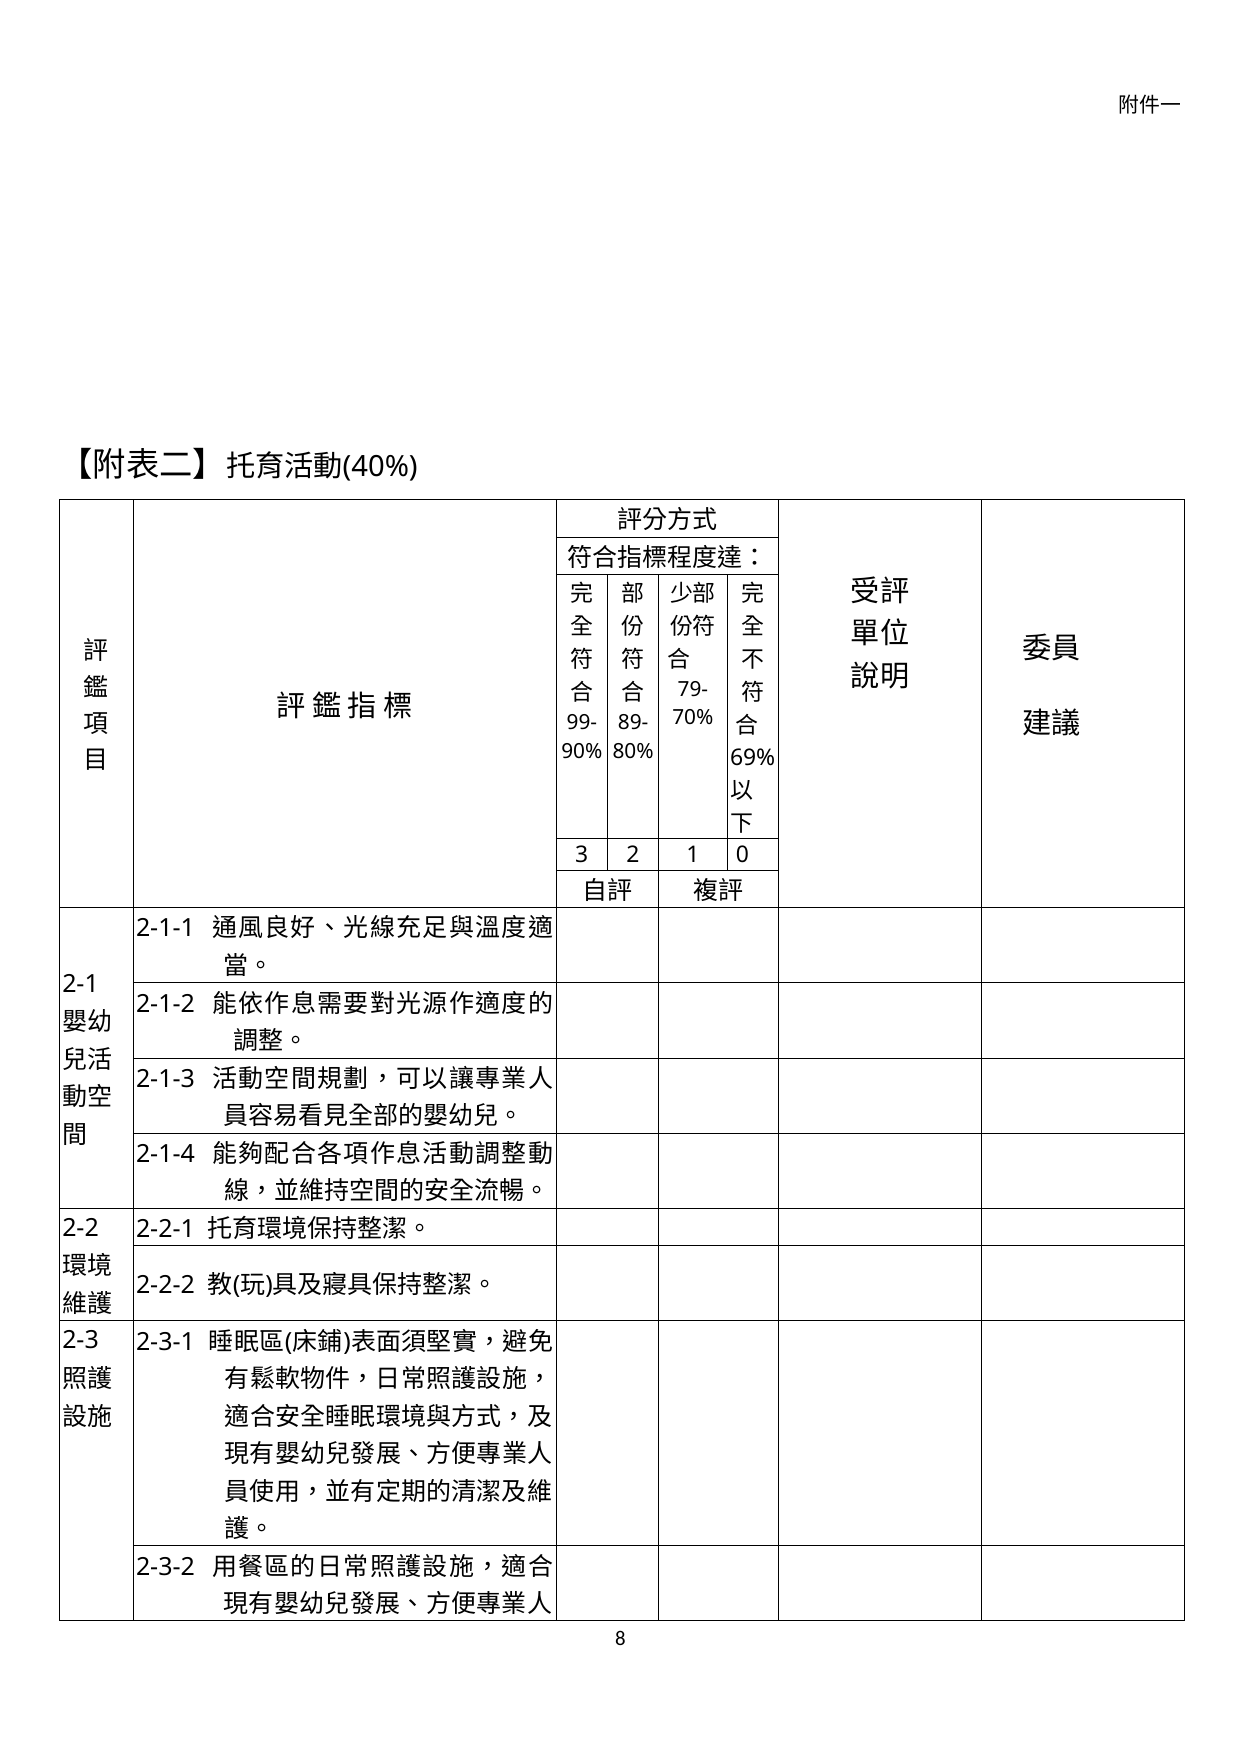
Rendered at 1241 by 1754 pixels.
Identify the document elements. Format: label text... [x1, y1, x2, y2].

table_cell [779, 908, 981, 982]
table_cell [659, 908, 778, 982]
table_cell [659, 1134, 778, 1208]
table_cell 2-1 嬰幼 兒活 動空 間 [60, 908, 133, 1208]
text 【附表二】托育活動(40%) [59, 424, 1181, 499]
table_cell 2-3-2 用餐區的日常照護設施，適合現有嬰幼兒發展、方便專業人 [134, 1546, 556, 1620]
table_cell [982, 1059, 1184, 1132]
table_cell 完全 不符 合69%以下 [728, 575, 778, 838]
table_header 委員 建議 [982, 500, 1184, 907]
table_cell 2-3 照護 設施 [60, 1321, 133, 1620]
table_cell 2 [608, 839, 658, 869]
table_header 評 鑑 項 目 [60, 500, 133, 907]
table_cell 部份 符合 89- 80% [608, 575, 658, 838]
table_cell [779, 1546, 981, 1620]
table_cell 3 [557, 839, 607, 869]
table_cell [779, 1134, 981, 1208]
table_cell [659, 1246, 778, 1320]
table_cell [982, 983, 1184, 1057]
table_cell [659, 983, 778, 1057]
table_cell 複評 [659, 871, 778, 907]
table_cell 2-1-3 活動空間規劃，可以讓專業人員容易看見全部的嬰幼兒。 [134, 1059, 556, 1132]
table_cell [557, 1321, 658, 1545]
table_cell 2-2-2 教(玩)具及寢具保持整潔。 [134, 1246, 556, 1320]
table_cell 完全 符合 99- 90% [557, 575, 607, 838]
table_cell 符合指標程度達： [557, 538, 778, 574]
table_cell 2-1-4 能夠配合各項作息活動調整動線，並維持空間的安全流暢。 [134, 1134, 556, 1208]
table_cell [557, 1059, 658, 1132]
table_cell [779, 1209, 981, 1245]
table_cell [557, 1134, 658, 1208]
table_cell [557, 983, 658, 1057]
table_cell [982, 1134, 1184, 1208]
table_cell 2-1-2 能依作息需要對光源作適度的調整。 [134, 983, 556, 1057]
table_cell [982, 1321, 1184, 1545]
table_cell [779, 1321, 981, 1545]
table_cell [557, 1209, 658, 1245]
table_cell [982, 1246, 1184, 1320]
table_cell [557, 1546, 658, 1620]
table_cell 自評 [557, 871, 658, 907]
table_cell [982, 908, 1184, 982]
table_cell 2-2-1 托育環境保持整潔。 [134, 1209, 556, 1245]
table_cell 2-2 環境 維護 [60, 1209, 133, 1320]
table_cell [557, 1246, 658, 1320]
table_cell [659, 1321, 778, 1545]
table_cell 2-1-1 通風良好、光線充足與溫度適當。 [134, 908, 556, 982]
table_cell [557, 908, 658, 982]
table_cell [779, 1246, 981, 1320]
table_cell [779, 1059, 981, 1132]
table_cell [659, 1059, 778, 1132]
table_cell [982, 1209, 1184, 1245]
table_cell [779, 983, 981, 1057]
table_cell 0 [728, 839, 778, 869]
table_cell [659, 1209, 778, 1245]
table_header 受評 單位 說明 [779, 500, 981, 907]
table_cell 2-3-1 睡眠區(床鋪)表面須堅實，避免有鬆軟物件，日常照護設施，適合安全睡眠環境與方式，及現有嬰幼兒發展、方便專業人員使用，並有定期的清潔及維護。 [134, 1321, 556, 1545]
table_cell [982, 1546, 1184, 1620]
table_cell [659, 1546, 778, 1620]
table_cell 1 [659, 839, 727, 869]
table_header 評 鑑 指 標 [134, 500, 556, 907]
table_cell 少部份符 合 79-70% [659, 575, 727, 838]
table_header 評分方式 [557, 500, 778, 537]
